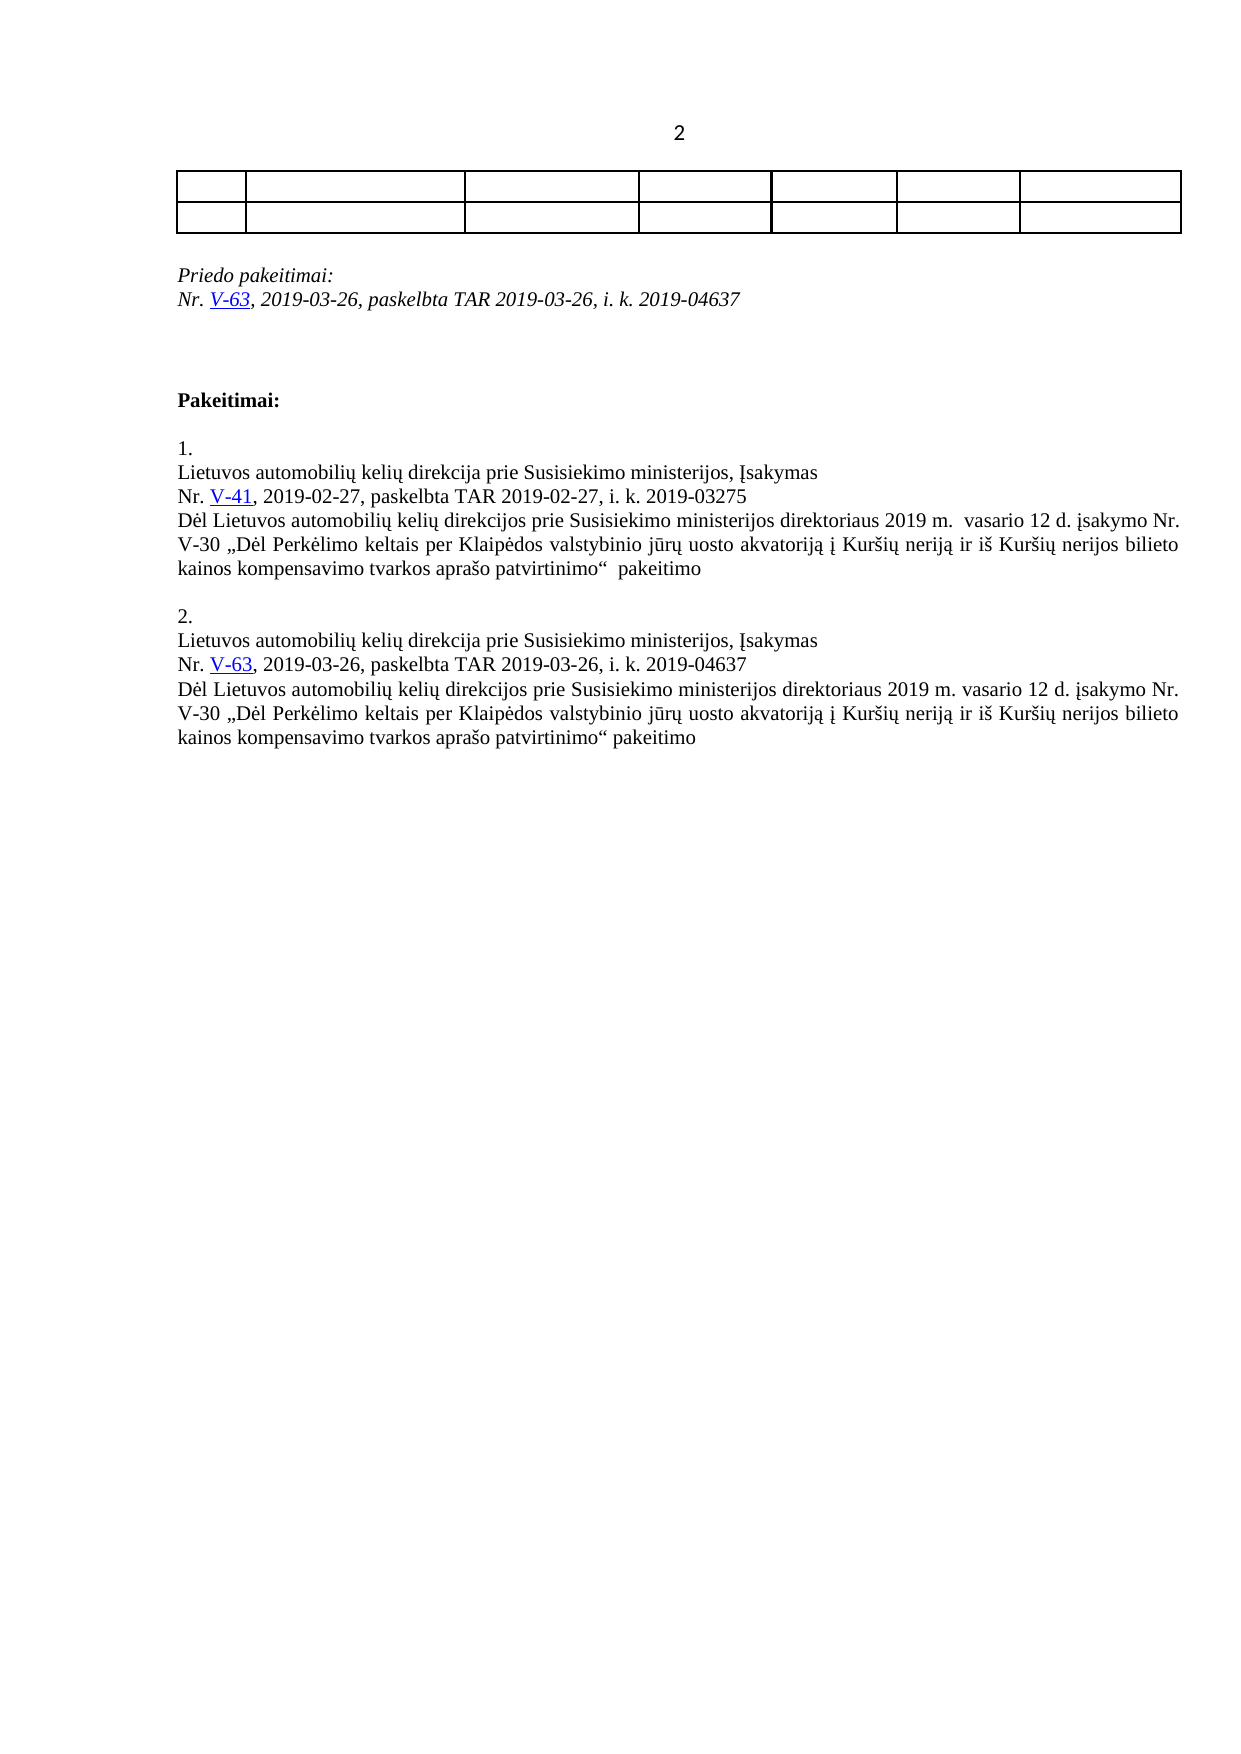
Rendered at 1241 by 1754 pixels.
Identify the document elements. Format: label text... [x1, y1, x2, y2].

text Lietuvos automobilių kelių direkcija prie Susisiekimo ministerijos, Įsakymas [177, 460, 1181, 484]
text Nr. V-63, 2019-03-26, paskelbta TAR 2019-03-26, i. k. 2019-04637 [177, 652, 1181, 676]
table_cell [640, 172, 770, 201]
table_cell [178, 172, 245, 201]
table_cell [247, 172, 464, 201]
table_cell [466, 172, 638, 201]
text 2. [177, 604, 1181, 628]
table_cell [247, 203, 464, 232]
table_cell [773, 172, 896, 201]
text Dėl Lietuvos automobilių kelių direkcijos prie Susisiekimo ministerijos direktoriaus 2019 m. vasario 12 d. įsakymo Nr. V-30 „Dėl Perkėlimo keltais per Klaipėdos valstybinio jūrų uosto akvatoriją į Kuršių neriją ir iš Kuršių nerijos bilieto kainos kompensavimo tvarkos aprašo patvirtinimo“ pakeitimo [177, 508, 1181, 580]
text Pakeitimai: [177, 388, 1181, 412]
table_cell [640, 203, 770, 232]
text Nr. V-63, 2019-03-26, paskelbta TAR 2019-03-26, i. k. 2019-04637 [177, 287, 1181, 311]
table_cell [898, 172, 1019, 201]
table_cell [898, 203, 1019, 232]
table_cell [178, 203, 245, 232]
text 1. [177, 436, 1181, 460]
text Priedo pakeitimai: [177, 263, 1181, 287]
table_cell [466, 203, 638, 232]
text Nr. V-41, 2019-02-27, paskelbta TAR 2019-02-27, i. k. 2019-03275 [177, 484, 1181, 508]
table_cell [1021, 203, 1180, 232]
table_cell [773, 203, 896, 232]
text Lietuvos automobilių kelių direkcija prie Susisiekimo ministerijos, Įsakymas [177, 628, 1181, 652]
table_cell [1021, 172, 1180, 201]
text Dėl Lietuvos automobilių kelių direkcijos prie Susisiekimo ministerijos direktoriaus 2019 m. vasario 12 d. įsakymo Nr. V-30 „Dėl Perkėlimo keltais per Klaipėdos valstybinio jūrų uosto akvatoriją į Kuršių neriją ir iš Kuršių nerijos bilieto kainos kompensavimo tvarkos aprašo patvirtinimo“ pakeitimo [177, 676, 1181, 749]
